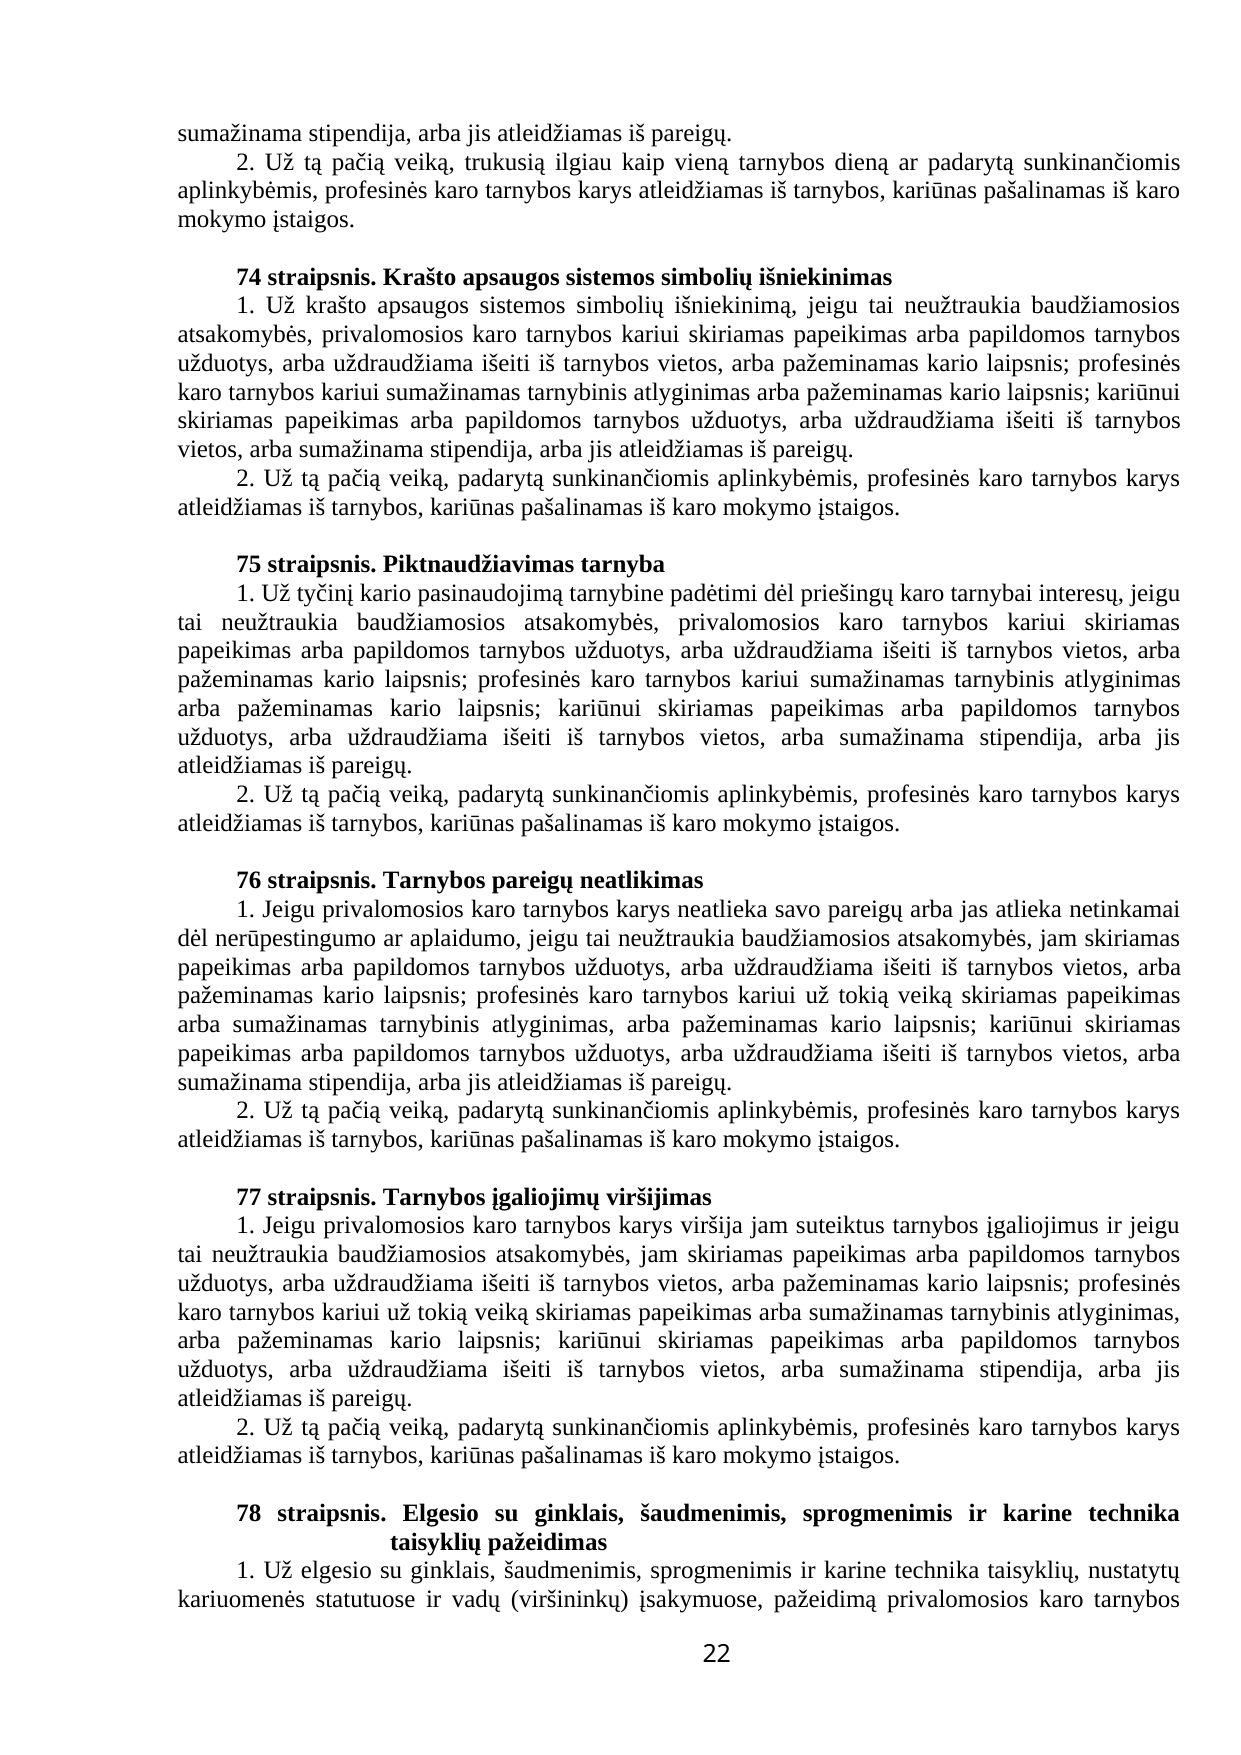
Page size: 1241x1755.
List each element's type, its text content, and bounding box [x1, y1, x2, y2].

text 74 straipsnis. Krašto apsaugos sistemos simbolių išniekinimas [177, 262, 1181, 291]
text 2. Už tą pačią veiką, padarytą sunkinančiomis aplinkybėmis, profesinės karo tarnybos karys atleidžiamas iš tarnybos, kariūnas pašalinamas iš karo mokymo įstaigos. [177, 463, 1181, 521]
text 2. Už tą pačią veiką, trukusią ilgiau kaip vieną tarnybos dieną ar padarytą sunkinančiomis aplinkybėmis, profesinės karo tarnybos karys atleidžiamas iš tarnybos, kariūnas pašalinamas iš karo mokymo įstaigos. [177, 147, 1181, 233]
text 1. Už elgesio su ginklais, šaudmenimis, sprogmenimis ir karine technika taisyklių, nustatytų kariuomenės statutuose ir vadų (viršininkų) įsakymuose, pažeidimą privalomosios karo tarnybos [177, 1556, 1181, 1613]
text 2. Už tą pačią veiką, padarytą sunkinančiomis aplinkybėmis, profesinės karo tarnybos karys atleidžiamas iš tarnybos, kariūnas pašalinamas iš karo mokymo įstaigos. [177, 779, 1181, 837]
text 1. Už krašto apsaugos sistemos simbolių išniekinimą, jeigu tai neužtraukia baudžiamosios atsakomybės, privalomosios karo tarnybos kariui skiriamas papeikimas arba papildomos tarnybos užduotys, arba uždraudžiama išeiti iš tarnybos vietos, arba pažeminamas kario laipsnis; profesinės karo tarnybos kariui sumažinamas tarnybinis atlyginimas arba pažeminamas kario laipsnis; kariūnui skiriamas papeikimas arba papildomos tarnybos užduotys, arba uždraudžiama išeiti iš tarnybos vietos, arba sumažinama stipendija, arba jis atleidžiamas iš pareigų. [177, 291, 1181, 463]
text sumažinama stipendija, arba jis atleidžiamas iš pareigų. [177, 118, 1181, 147]
text 1. Už tyčinį kario pasinaudojimą tarnybine padėtimi dėl priešingų karo tarnybai interesų, jeigu tai neužtraukia baudžiamosios atsakomybės, privalomosios karo tarnybos kariui skiriamas papeikimas arba papildomos tarnybos užduotys, arba uždraudžiama išeiti iš tarnybos vietos, arba pažeminamas kario laipsnis; profesinės karo tarnybos kariui sumažinamas tarnybinis atlyginimas arba pažeminamas kario laipsnis; kariūnui skiriamas papeikimas arba papildomos tarnybos užduotys, arba uždraudžiama išeiti iš tarnybos vietos, arba sumažinama stipendija, arba jis atleidžiamas iš pareigų. [177, 578, 1181, 779]
text 2. Už tą pačią veiką, padarytą sunkinančiomis aplinkybėmis, profesinės karo tarnybos karys atleidžiamas iš tarnybos, kariūnas pašalinamas iš karo mokymo įstaigos. [177, 1412, 1181, 1469]
text 1. Jeigu privalomosios karo tarnybos karys neatlieka savo pareigų arba jas atlieka netinkamai dėl nerūpestingumo ar aplaidumo, jeigu tai neužtraukia baudžiamosios atsakomybės, jam skiriamas papeikimas arba papildomos tarnybos užduotys, arba uždraudžiama išeiti iš tarnybos vietos, arba pažeminamas kario laipsnis; profesinės karo tarnybos kariui už tokią veiką skiriamas papeikimas arba sumažinamas tarnybinis atlyginimas, arba pažeminamas kario laipsnis; kariūnui skiriamas papeikimas arba papildomos tarnybos užduotys, arba uždraudžiama išeiti iš tarnybos vietos, arba sumažinama stipendija, arba jis atleidžiamas iš pareigų. [177, 894, 1181, 1096]
text 78 straipsnis. Elgesio su ginklais, šaudmenimis, sprogmenimis ir karine technika taisyklių pažeidimas [236, 1498, 1181, 1556]
text 77 straipsnis. Tarnybos įgaliojimų viršijimas [177, 1182, 1181, 1211]
text 76 straipsnis. Tarnybos pareigų neatlikimas [177, 866, 1181, 894]
text 75 straipsnis. Piktnaudžiavimas tarnyba [177, 549, 1181, 578]
text 1. Jeigu privalomosios karo tarnybos karys viršija jam suteiktus tarnybos įgaliojimus ir jeigu tai neužtraukia baudžiamosios atsakomybės, jam skiriamas papeikimas arba papildomos tarnybos užduotys, arba uždraudžiama išeiti iš tarnybos vietos, arba pažeminamas kario laipsnis; profesinės karo tarnybos kariui už tokią veiką skiriamas papeikimas arba sumažinamas tarnybinis atlyginimas, arba pažeminamas kario laipsnis; kariūnui skiriamas papeikimas arba papildomos tarnybos užduotys, arba uždraudžiama išeiti iš tarnybos vietos, arba sumažinama stipendija, arba jis atleidžiamas iš pareigų. [177, 1211, 1181, 1412]
text 2. Už tą pačią veiką, padarytą sunkinančiomis aplinkybėmis, profesinės karo tarnybos karys atleidžiamas iš tarnybos, kariūnas pašalinamas iš karo mokymo įstaigos. [177, 1096, 1181, 1153]
